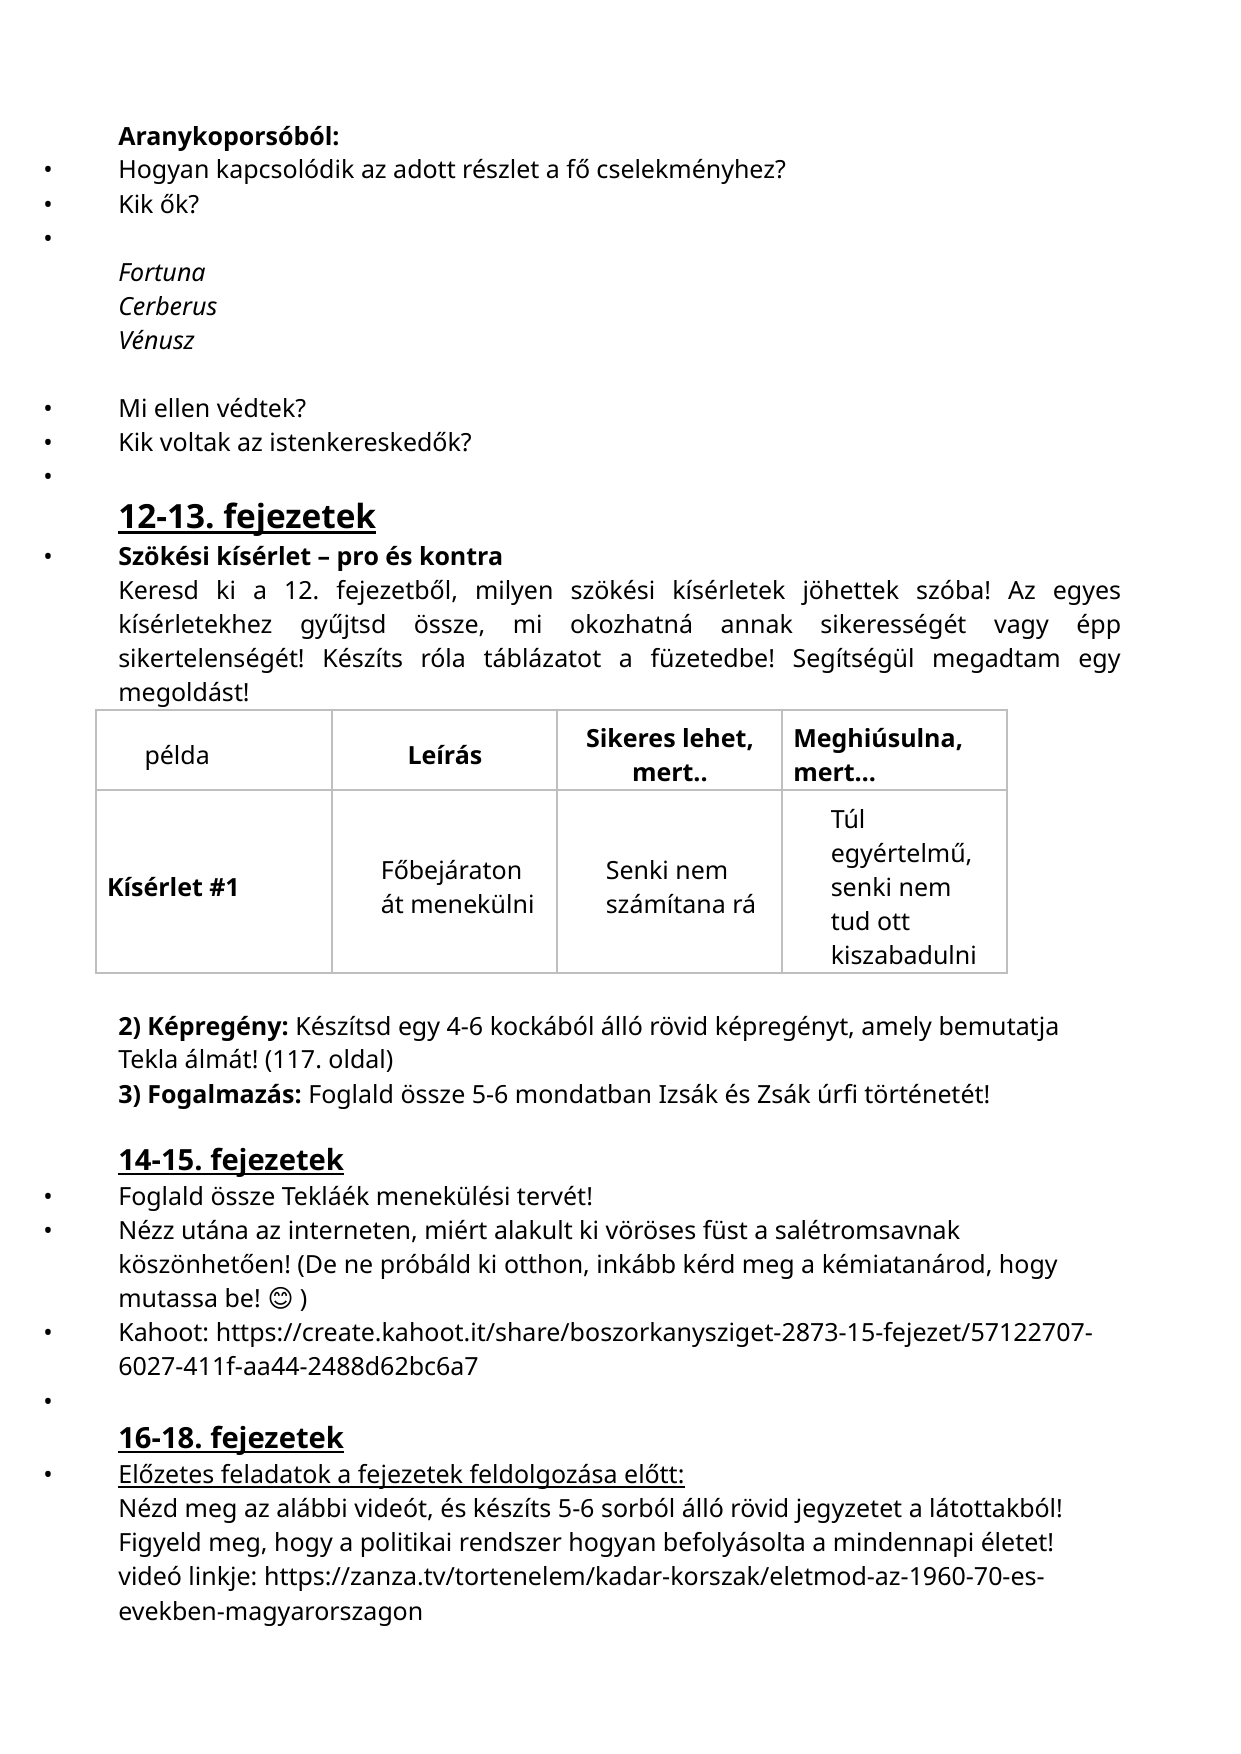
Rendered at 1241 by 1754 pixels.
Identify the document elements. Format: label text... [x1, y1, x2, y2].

text 12-13. fejezetek [118, 493, 1122, 538]
list Kahoot: https://create.kahoot.it/share/boszorkanysziget-2873-15-fejezet/57122707-6027-411f-aa44-2488d62bc6a7 [43, 1315, 1122, 1383]
text 3) Fogalmazás: Foglald össze 5-6 mondatban Izsák és Zsák úrfi történetét! [118, 1076, 1122, 1110]
list Fortuna [0, 254, 1122, 288]
text 16-18. fejezetek [118, 1417, 1122, 1457]
list Foglald össze Tekláék menekülési tervét! [43, 1179, 1122, 1213]
list Vénusz [0, 322, 1122, 357]
list Hogyan kapcsolódik az adott részlet a fő cselekményhez? [43, 152, 1122, 186]
table_cell Kísérlet #1 [97, 791, 331, 972]
table_cell Főbejáraton át menekülni [333, 791, 556, 972]
text 14-15. fejezetek [118, 1139, 1122, 1179]
list Cerberus [0, 288, 1122, 322]
list Nézz utána az interneten, miért alakult ki vöröses füst a salétromsavnak köszönhetően! (De ne próbáld ki otthon, inkább kérd meg a kémiatanárod, hogy mutassa be! 😊 ) [43, 1213, 1122, 1315]
list Keresd ki a 12. fejezetből, milyen szökési kísérletek jöhettek szóba! Az egyes kísérletekhez gyűjtsd össze, mi okozhatná annak sikerességét vagy épp sikertelenségét! Készíts róla táblázatot a füzetedbe! Segítségül megadtam egy megoldást! [0, 572, 1122, 708]
list Mi ellen védtek? [43, 391, 1122, 425]
table_cell Túl egyértelmű, senki nem tud ott kiszabadulni [783, 791, 1006, 972]
text 2) Képregény: Készítsd egy 4-6 kockából álló rövid képregényt, amely bemutatja Tekla álmát! (117. oldal) [118, 1008, 1122, 1076]
list Szökési kísérlet – pro és kontra [43, 538, 1122, 572]
list Kik ők? [43, 186, 1122, 220]
table_header Leírás [333, 711, 556, 789]
list Kik voltak az istenkereskedők? [43, 425, 1122, 459]
text Aranykoporsóból: [118, 118, 1122, 152]
table_header Sikeres lehet, mert.. [558, 711, 781, 789]
table_header Meghiúsulna, mert… [783, 711, 1006, 789]
list Nézd meg az alábbi videót, és készíts 5-6 sorból álló rövid jegyzetet a látottakból! Figyeld meg, hogy a politikai rendszer hogyan befolyásolta a mindennapi életet! [0, 1491, 1122, 1559]
list videó linkje: https://zanza.tv/tortenelem/kadar-korszak/eletmod-az-1960-70-es-evekben-magyarorszagon [0, 1559, 1122, 1627]
list Előzetes feladatok a fejezetek feldolgozása előtt: [43, 1457, 1122, 1491]
table_header példa [97, 711, 331, 789]
table_cell Senki nem számítana rá [558, 791, 781, 972]
